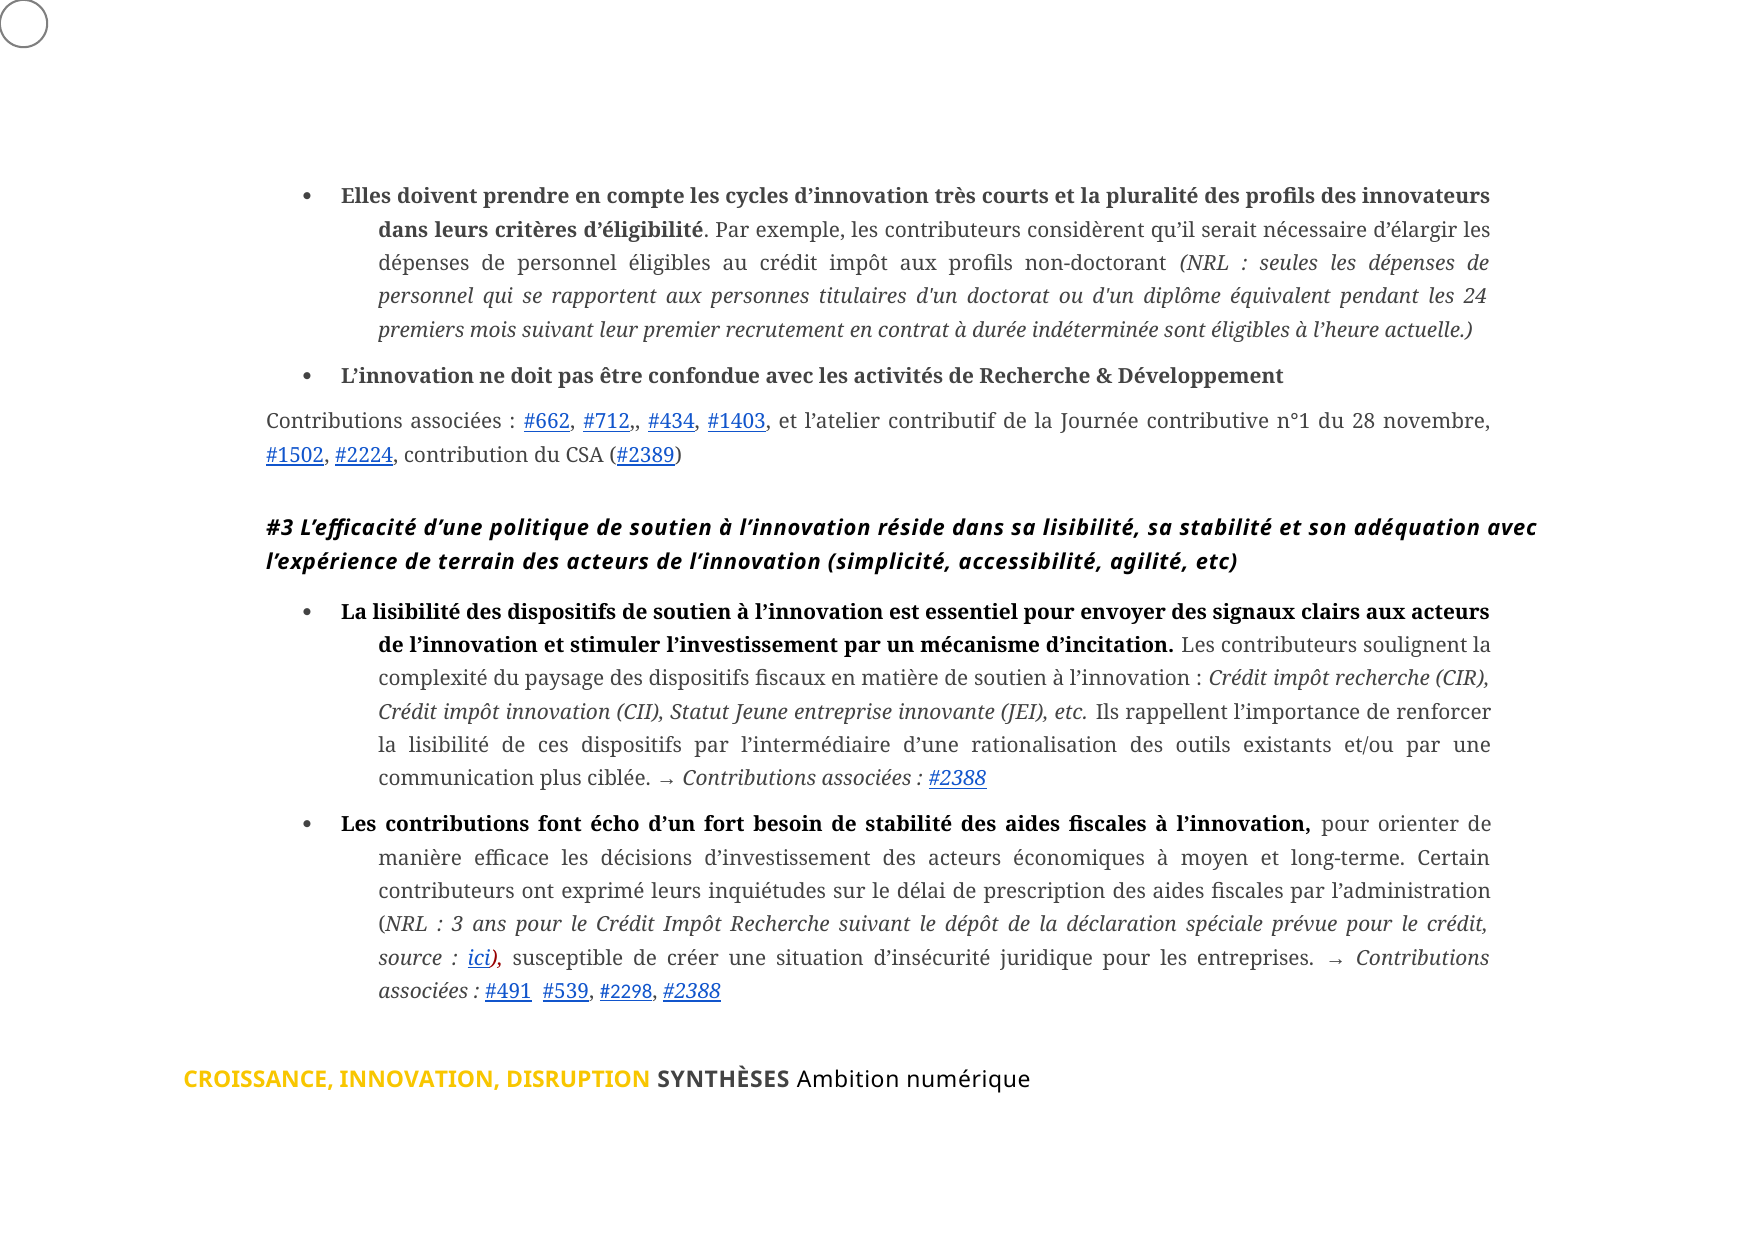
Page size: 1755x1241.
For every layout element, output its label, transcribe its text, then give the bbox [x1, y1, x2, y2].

list Les contributions font écho d’un fort besoin de stabilité des aides fiscales à l’innovation, pour orienter de manière efficace les décisions d’investissement des acteurs économiques à moyen et long-terme. Certain contributeurs ont exprimé leurs inquiétudes sur le délai de prescription des aides fiscales par l’administration (NRL : 3 ans pour le Crédit Impôt Recherche suivant le dépôt de la déclaration spéciale prévue pour le crédit, source : ici), susceptible de créer une situation d’insécurité juridique pour les entreprises. → Contributions associées : #491 #539, #2298, #2388 [303, 805, 1492, 1005]
list L’innovation ne doit pas être confondue avec les activités de Recherche & Développement [303, 356, 1492, 390]
list La lisibilité des dispositifs de soutien à l’innovation est essentiel pour envoyer des signaux clairs aux acteurs de l’innovation et stimuler l’investissement par un mécanisme d’incitation. Les contributeurs soulignent la complexité du paysage des dispositifs fiscaux en matière de soutien à l’innovation : Crédit impôt recherche (CIR), Crédit impôt innovation (CII), Statut Jeune entreprise innovante (JEI), etc. Ils rappellent l’importance de renforcer la lisibilité de ces dispositifs par l’intermédiaire d’une rationalisation des outils existants et/ou par une communication plus ciblée. → Contributions associées : #2388 [303, 592, 1492, 792]
list Elles doivent prendre en compte les cycles d’innovation très courts et la pluralité des profils des innovateurs dans leurs critères d’éligibilité. Par exemple, les contributeurs considèrent qu’il serait nécessaire d’élargir les dépenses de personnel éligibles au crédit impôt aux profils non-doctorant (NRL : seules les dépenses de personnel qui se rapportent aux personnes titulaires d'un doctorat ou d'un diplôme équivalent pendant les 24 premiers mois suivant leur premier recrutement en contrat à durée indéterminée sont éligibles à l’heure actuelle.) [303, 177, 1492, 344]
text #3 L’efficacité d’une politique de soutien à l’innovation réside dans sa lisibilité, sa stabilité et son adéquation avec l’expérience de terrain des acteurs de l’innovation (simplicité, accessibilité, agilité, etc) [266, 512, 1551, 576]
text Contributions associées : #662, #712,, #434, #1403, et l’atelier contributif de la Journée contributive n°1 du 28 novembre, #1502, #2224, contribution du CSA (#2389) [266, 402, 1492, 469]
